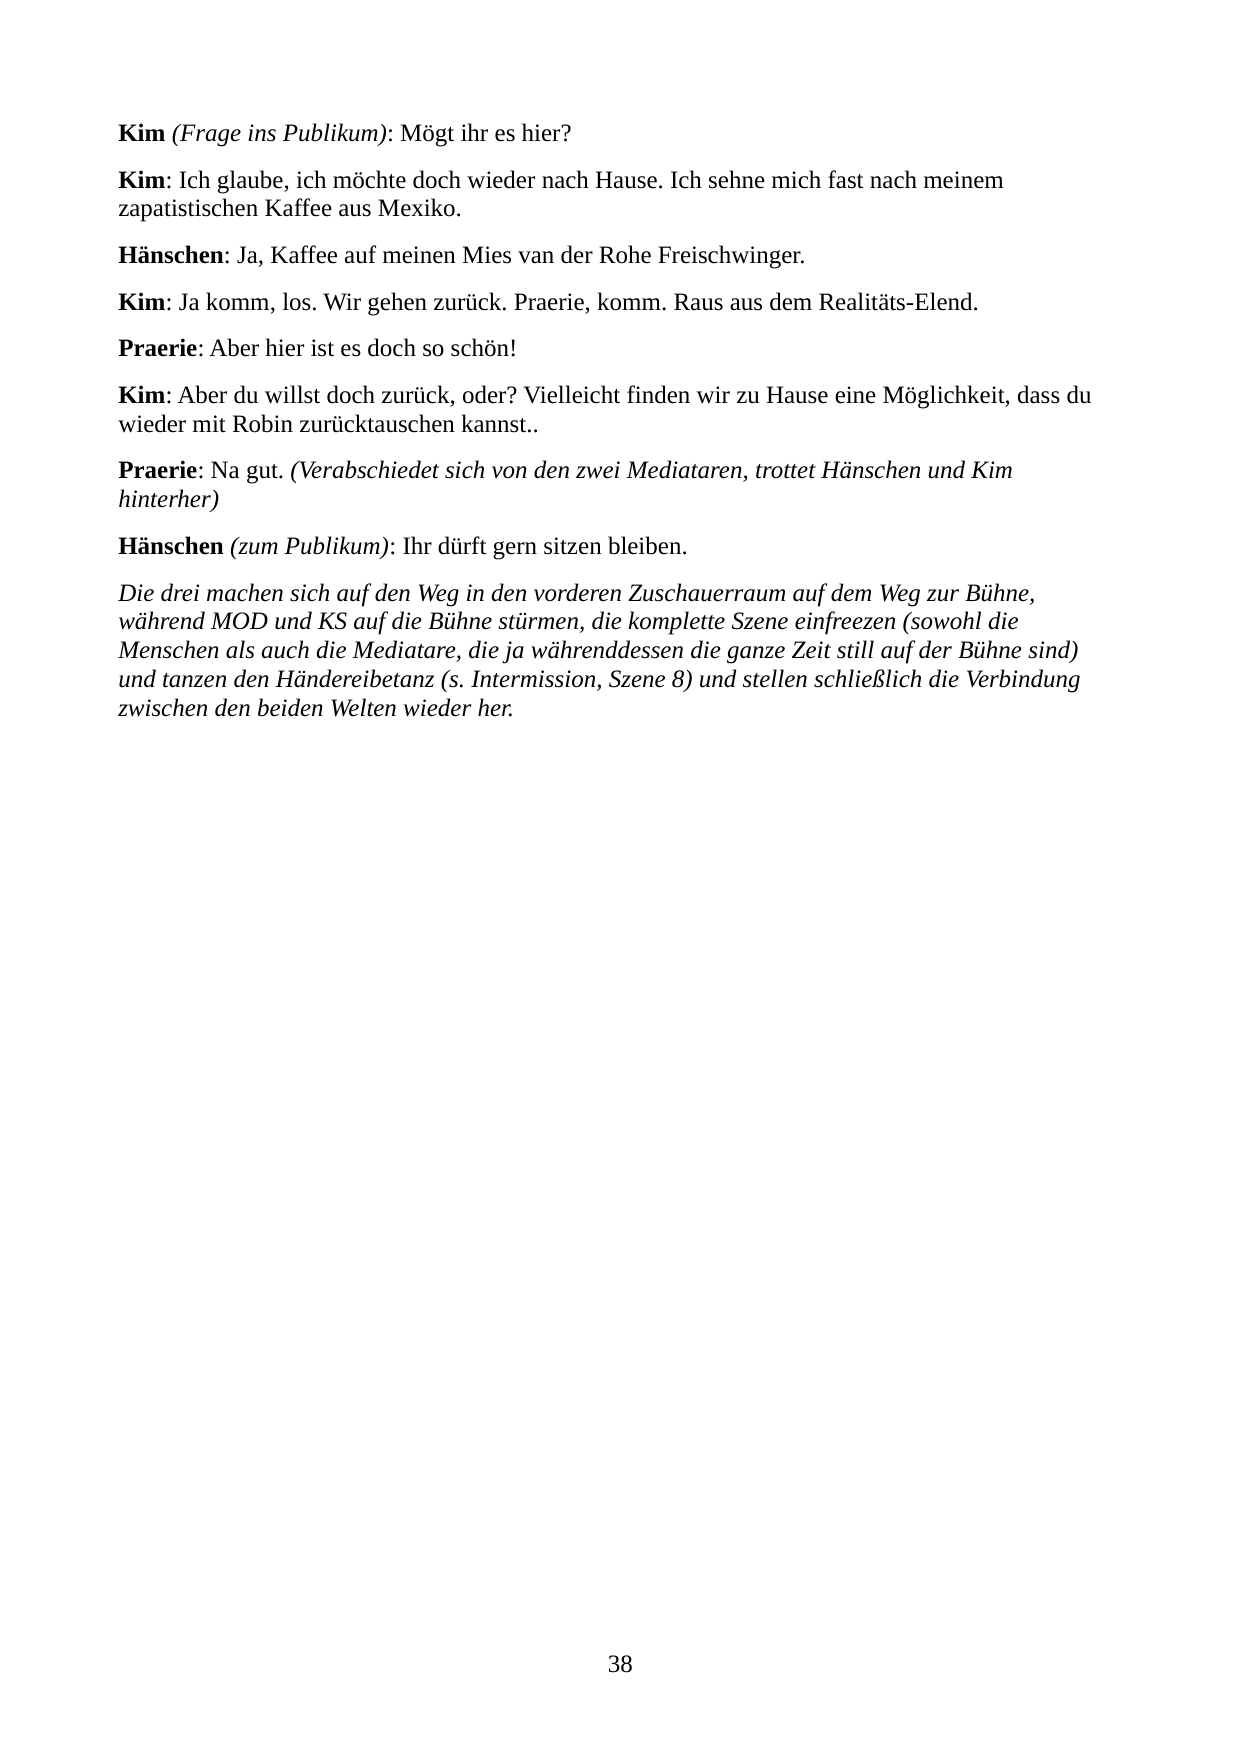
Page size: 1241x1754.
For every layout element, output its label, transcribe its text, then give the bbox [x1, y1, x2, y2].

text Kim: Ja komm, los. Wir gehen zurück. Praerie, komm. Raus aus dem Realitäts-Elend. [118, 287, 1122, 316]
text Kim: Aber du willst doch zurück, oder? Vielleicht finden wir zu Hause eine Möglichkeit, dass du wieder mit Robin zurücktauschen kannst.. [118, 380, 1122, 438]
text Praerie: Aber hier ist es doch so schön! [118, 333, 1122, 362]
text Die drei machen sich auf den Weg in den vorderen Zuschauerraum auf dem Weg zur Bühne, während MOD und KS auf die Bühne stürmen, die komplette Szene einfreezen (sowohl die Menschen als auch die Mediatare, die ja währenddessen die ganze Zeit still auf der Bühne sind) und tanzen den Händereibetanz (s. Intermission, Szene 8) und stellen schließlich die Verbindung zwischen den beiden Welten wieder her. [118, 578, 1122, 721]
text Hänschen (zum Publikum): Ihr dürft gern sitzen bleiben. [118, 531, 1122, 560]
text Hänschen: Ja, Kaffee auf meinen Mies van der Rohe Freischwinger. [118, 240, 1122, 269]
text Kim (Frage ins Publikum): Mögt ihr es hier? [118, 118, 1122, 147]
text Kim: Ich glaube, ich möchte doch wieder nach Hause. Ich sehne mich fast nach meinem zapatistischen Kaffee aus Mexiko. [118, 165, 1122, 222]
text Praerie: Na gut. (Verabschiedet sich von den zwei Mediataren, trottet Hänschen und Kim hinterher) [118, 456, 1122, 513]
